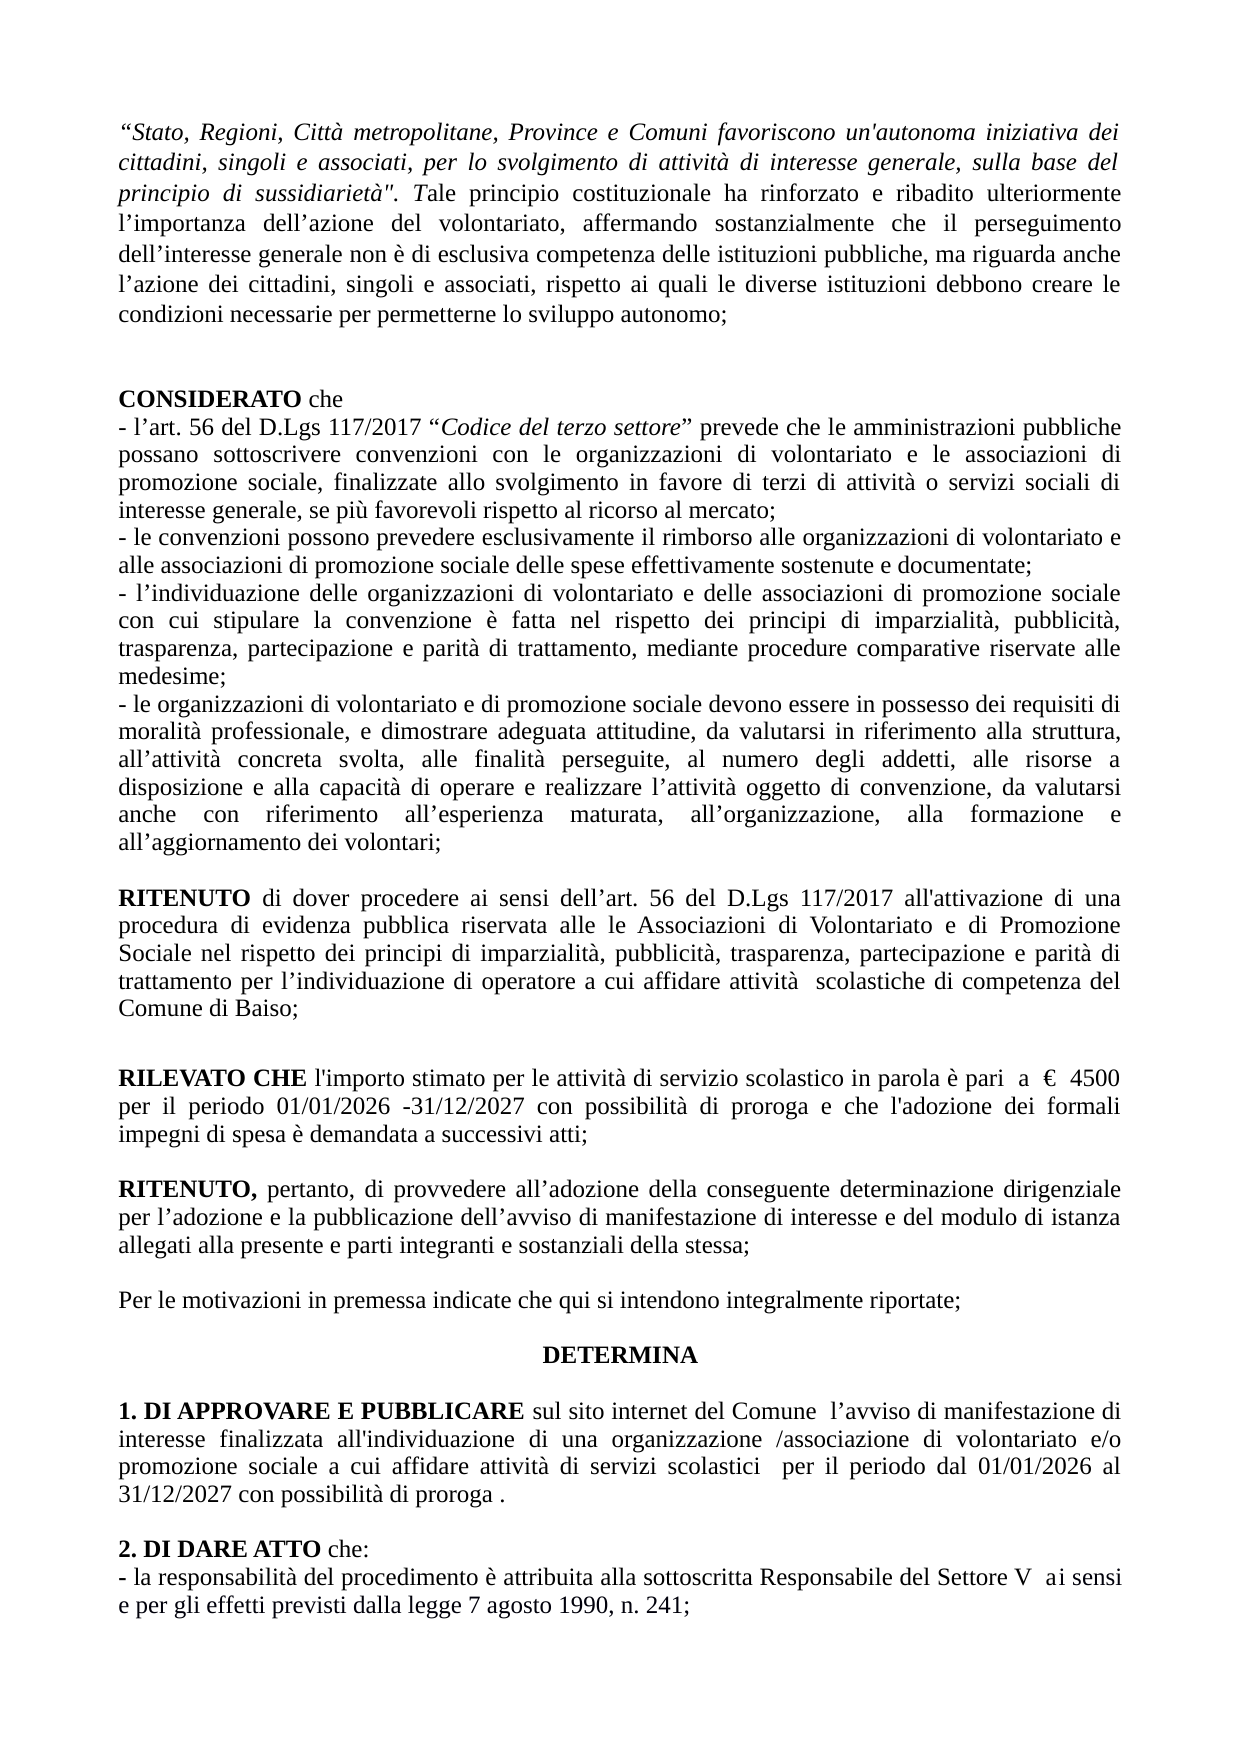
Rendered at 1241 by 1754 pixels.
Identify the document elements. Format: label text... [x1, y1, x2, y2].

text - le organizzazioni di volontariato e di promozione sociale devono essere in possesso dei requisiti di moralità professionale, e dimostrare adeguata attitudine, da valutarsi in riferimento alla struttura, all’attività concreta svolta, alle finalità perseguite, al numero degli addetti, alle risorse a disposizione e alla capacità di operare e realizzare l’attività oggetto di convenzione, da valutarsi anche con riferimento all’esperienza maturata, all’organizzazione, alla formazione e all’aggiornamento dei volontari; [118, 690, 1122, 856]
text RILEVATO CHE l'importo stimato per le attività di servizio scolastico in parola è pari a € 4500 per il periodo 01/01/2026 -31/12/2027 con possibilità di proroga e che l'adozione dei formali impegni di spesa è demandata a successivi atti; [118, 1064, 1122, 1148]
text DETERMINA [118, 1342, 1122, 1369]
text 1. DI APPROVARE E PUBBLICARE sul sito internet del Comune l’avviso di manifestazione di interesse finalizzata all'individuazione di una organizzazione /associazione di volontariato e/o promozione sociale a cui affidare attività di servizi scolastici per il periodo dal 01/01/2026 al 31/12/2027 con possibilità di proroga . [118, 1397, 1122, 1508]
text - le convenzioni possono prevedere esclusivamente il rimborso alle organizzazioni di volontariato e alle associazioni di promozione sociale delle spese effettivamente sostenute e documentate; [118, 523, 1122, 579]
text RITENUTO, pertanto, di provvedere all’adozione della conseguente determinazione dirigenziale per l’adozione e la pubblicazione dell’avviso di manifestazione di interesse e del modulo di istanza allegati alla presente e parti integranti e sostanziali della stessa; [118, 1175, 1122, 1258]
text - l’art. 56 del D.Lgs 117/2017 “Codice del terzo settore” prevede che le amministrazioni pubbliche possano sottoscrivere convenzioni con le organizzazioni di volontariato e le associazioni di promozione sociale, finalizzate allo svolgimento in favore di terzi di attività o servizi sociali di interesse generale, se più favorevoli rispetto al ricorso al mercato; [118, 413, 1122, 523]
text “Stato, Regioni, Città metropolitane, Province e Comuni favoriscono un'autonoma iniziativa dei cittadini, singoli e associati, per lo svolgimento di attività di interesse generale, sulla base del principio di sussidiarietà". Tale principio costituzionale ha rinforzato e ribadito ulteriormente l’importanza dell’azione del volontariato, affermando sostanzialmente che il perseguimento dell’interesse generale non è di esclusiva competenza delle istituzioni pubbliche, ma riguarda anche l’azione dei cittadini, singoli e associati, rispetto ai quali le diverse istituzioni debbono creare le condizioni necessarie per permetterne lo sviluppo autonomo; [118, 118, 1122, 328]
text - l’individuazione delle organizzazioni di volontariato e delle associazioni di promozione sociale con cui stipulare la convenzione è fatta nel rispetto dei principi di imparzialità, pubblicità, trasparenza, partecipazione e parità di trattamento, mediante procedure comparative riservate alle medesime; [118, 579, 1122, 690]
text RITENUTO di dover procedere ai sensi dell’art. 56 del D.Lgs 117/2017 all'attivazione di una procedura di evidenza pubblica riservata alle le Associazioni di Volontariato e di Promozione Sociale nel rispetto dei principi di imparzialità, pubblicità, trasparenza, partecipazione e parità di trattamento per l’individuazione di operatore a cui affidare attività scolastiche di competenza del Comune di Baiso; [118, 884, 1122, 1022]
text Per le motivazioni in premessa indicate che qui si intendono integralmente riportate; [118, 1286, 1122, 1314]
text CONSIDERATO che [118, 385, 1122, 413]
text 2. DI DARE ATTO che: [118, 1536, 1122, 1563]
text - la responsabilità del procedimento è attribuita alla sottoscritta Responsabile del Settore V ai sensi e per gli effetti previsti dalla legge 7 agosto 1990, n. 241; [118, 1563, 1122, 1619]
